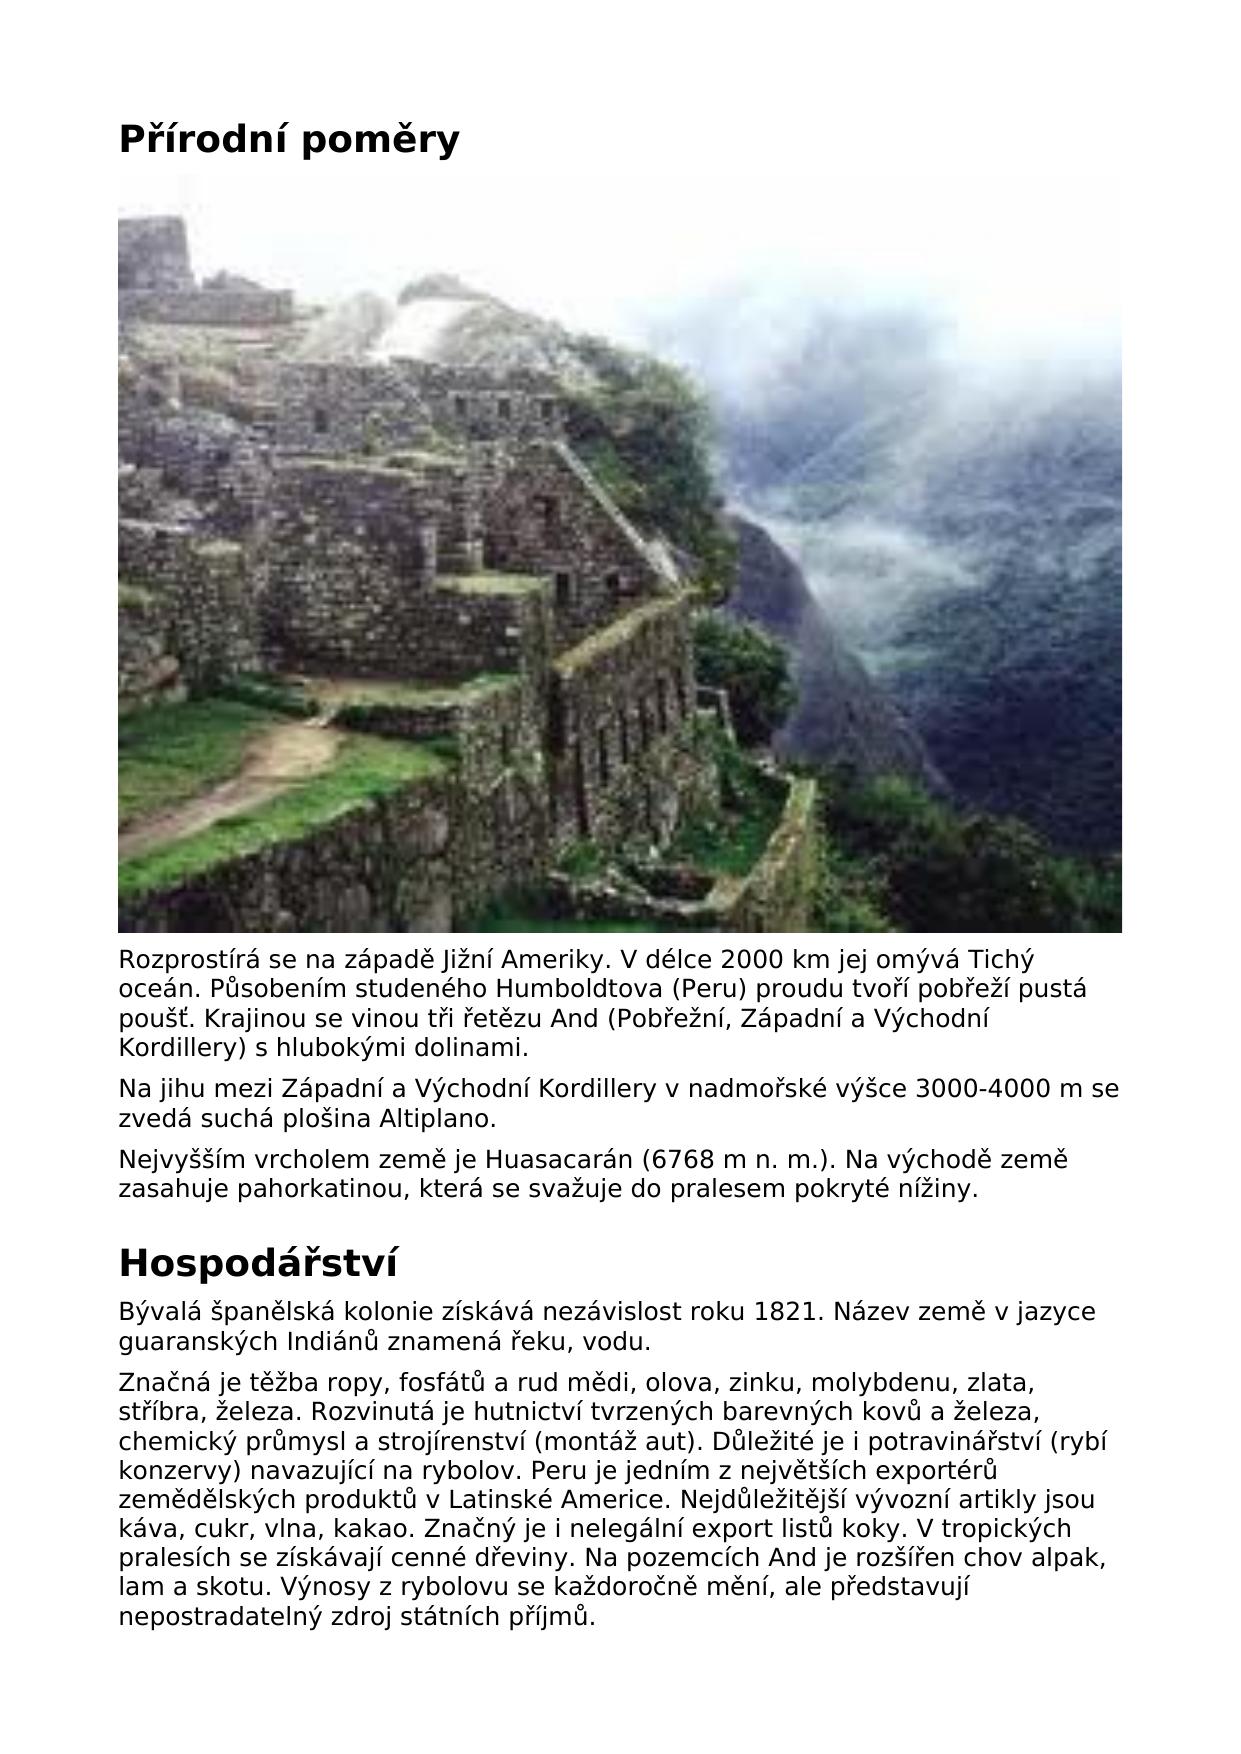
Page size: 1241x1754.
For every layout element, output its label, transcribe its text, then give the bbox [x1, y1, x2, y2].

subtitle Přírodní poměry [118, 118, 1122, 162]
text Rozprostírá se na západě Jižní Ameriky. V délce 2000 km jej omývá Tichý oceán. Působením studeného Humboldtova (Peru) proudu tvoří pobřeží pustá poušť. Krajinou se vinou tři řetězu And (Pobřežní, Západní a Východní Kordillery) s hlubokými dolinami. [118, 946, 1122, 1062]
text Na jihu mezi Západní a Východní Kordillery v nadmořské výšce 3000-4000 m se zvedá suchá plošina Altiplano. [118, 1075, 1122, 1133]
picture [118, 174, 1123, 933]
text Značná je těžba ropy, fosfátů a rud mědi, olova, zinku, molybdenu, zlata, stříbra, železa. Rozvinutá je hutnictví tvrzených barevných kovů a železa, chemický průmysl a strojírenství (montáž aut). Důležité je i potravinářství (rybí konzervy) navazující na rybolov. Peru je jedním z největších exportérů zemědělských produktů v Latinské Americe. Nejdůležitější vývozní artikly jsou káva, cukr, vlna, kakao. Značný je i nelegální export listů koky. V tropických pralesích se získávají cenné dřeviny. Na pozemcích And je rozšířen chov alpak, lam a skotu. Výnosy z rybolovu se každoročně mění, ale představují nepostradatelný zdroj státních příjmů. [118, 1368, 1122, 1631]
text Bývalá španělská kolonie získává nezávislost roku 1821. Název země v jazyce guaranských Indiánů znamená řeku, vodu. [118, 1297, 1122, 1356]
subtitle Hospodářství [118, 1241, 1122, 1285]
text Nejvyšším vrcholem země je Huasacarán (6768 m n. m.). Na východě země zasahuje pahorkatinou, která se svažuje do pralesem pokryté nížiny. [118, 1146, 1122, 1204]
